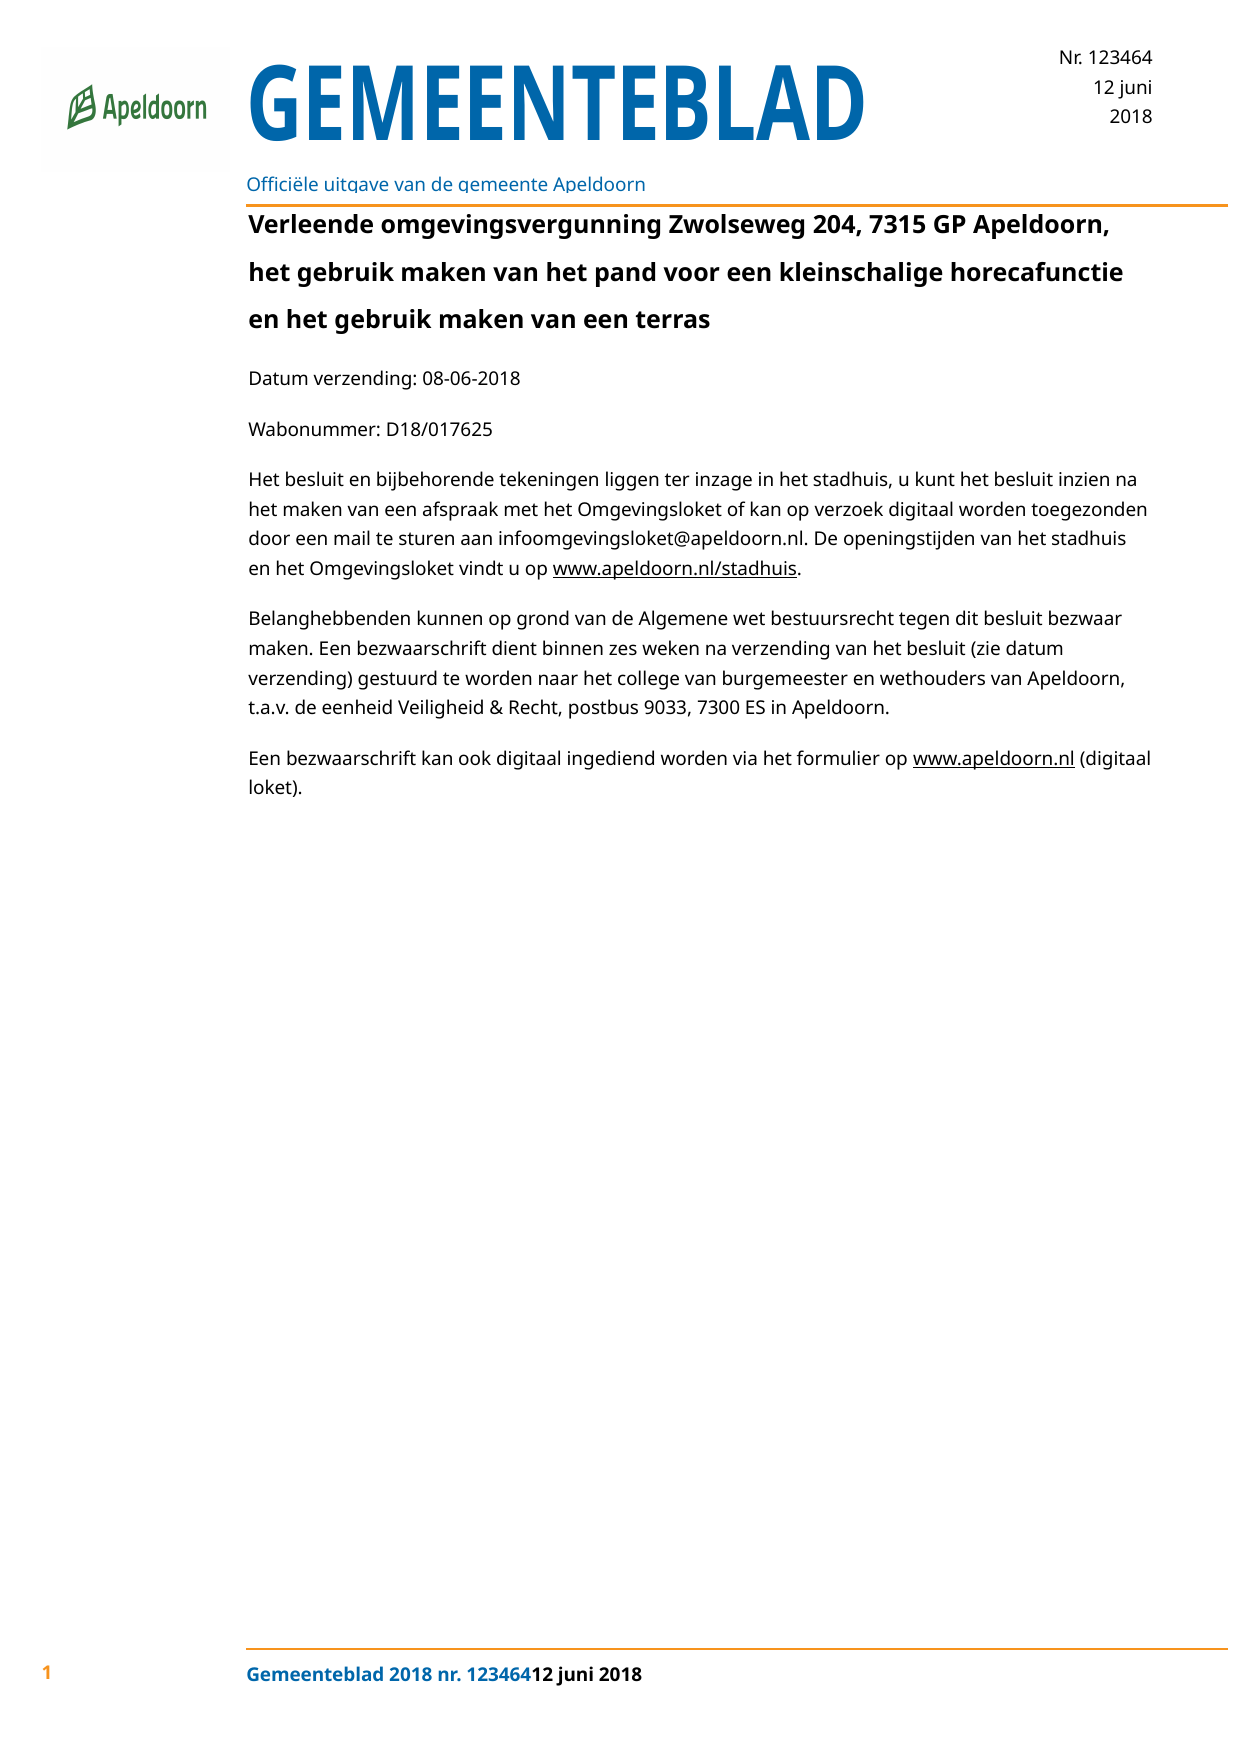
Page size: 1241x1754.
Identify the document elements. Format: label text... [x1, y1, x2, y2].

text Wabonummer: D18/017625 [248, 416, 1152, 442]
text Verleende omgevingsvergunning Zwolseweg 204, 7315 GP Apeldoorn, het gebruik maken van het pand voor een kleinschalige horecafunctie en het gebruik maken van een terras [248, 207, 1152, 336]
text Datum verzending: 08-06-2018 [248, 366, 1152, 391]
text Belanghebbenden kunnen op grond van de Algemene wet bestuursrecht tegen dit besluit bezwaar maken. Een bezwaarschrift dient binnen zes weken na verzending van het besluit (zie datum verzending) gestuurd te worden naar het college van burgemeester en wethouders van Apeldoorn, t.a.v. de eenheid Veiligheid & Recht, postbus 9033, 7300 ES in Apeldoorn. [248, 606, 1152, 720]
text Een bezwaarschrift kan ook digitaal ingediend worden via het formulier op www.apeldoorn.nl (digitaal loket). [248, 745, 1152, 800]
text Het besluit en bijbehorende tekeningen liggen ter inzage in het stadhuis, u kunt het besluit inzien na het maken van een afspraak met het Omgevingsloket of kan op verzoek digitaal worden toegezonden door een mail te sturen aan infoomgevingsloket@apeldoorn.nl. De openingstijden van het stadhuis en het Omgevingsloket vindt u op www.apeldoorn.nl/stadhuis. [248, 466, 1152, 581]
picture [41, 47, 231, 172]
